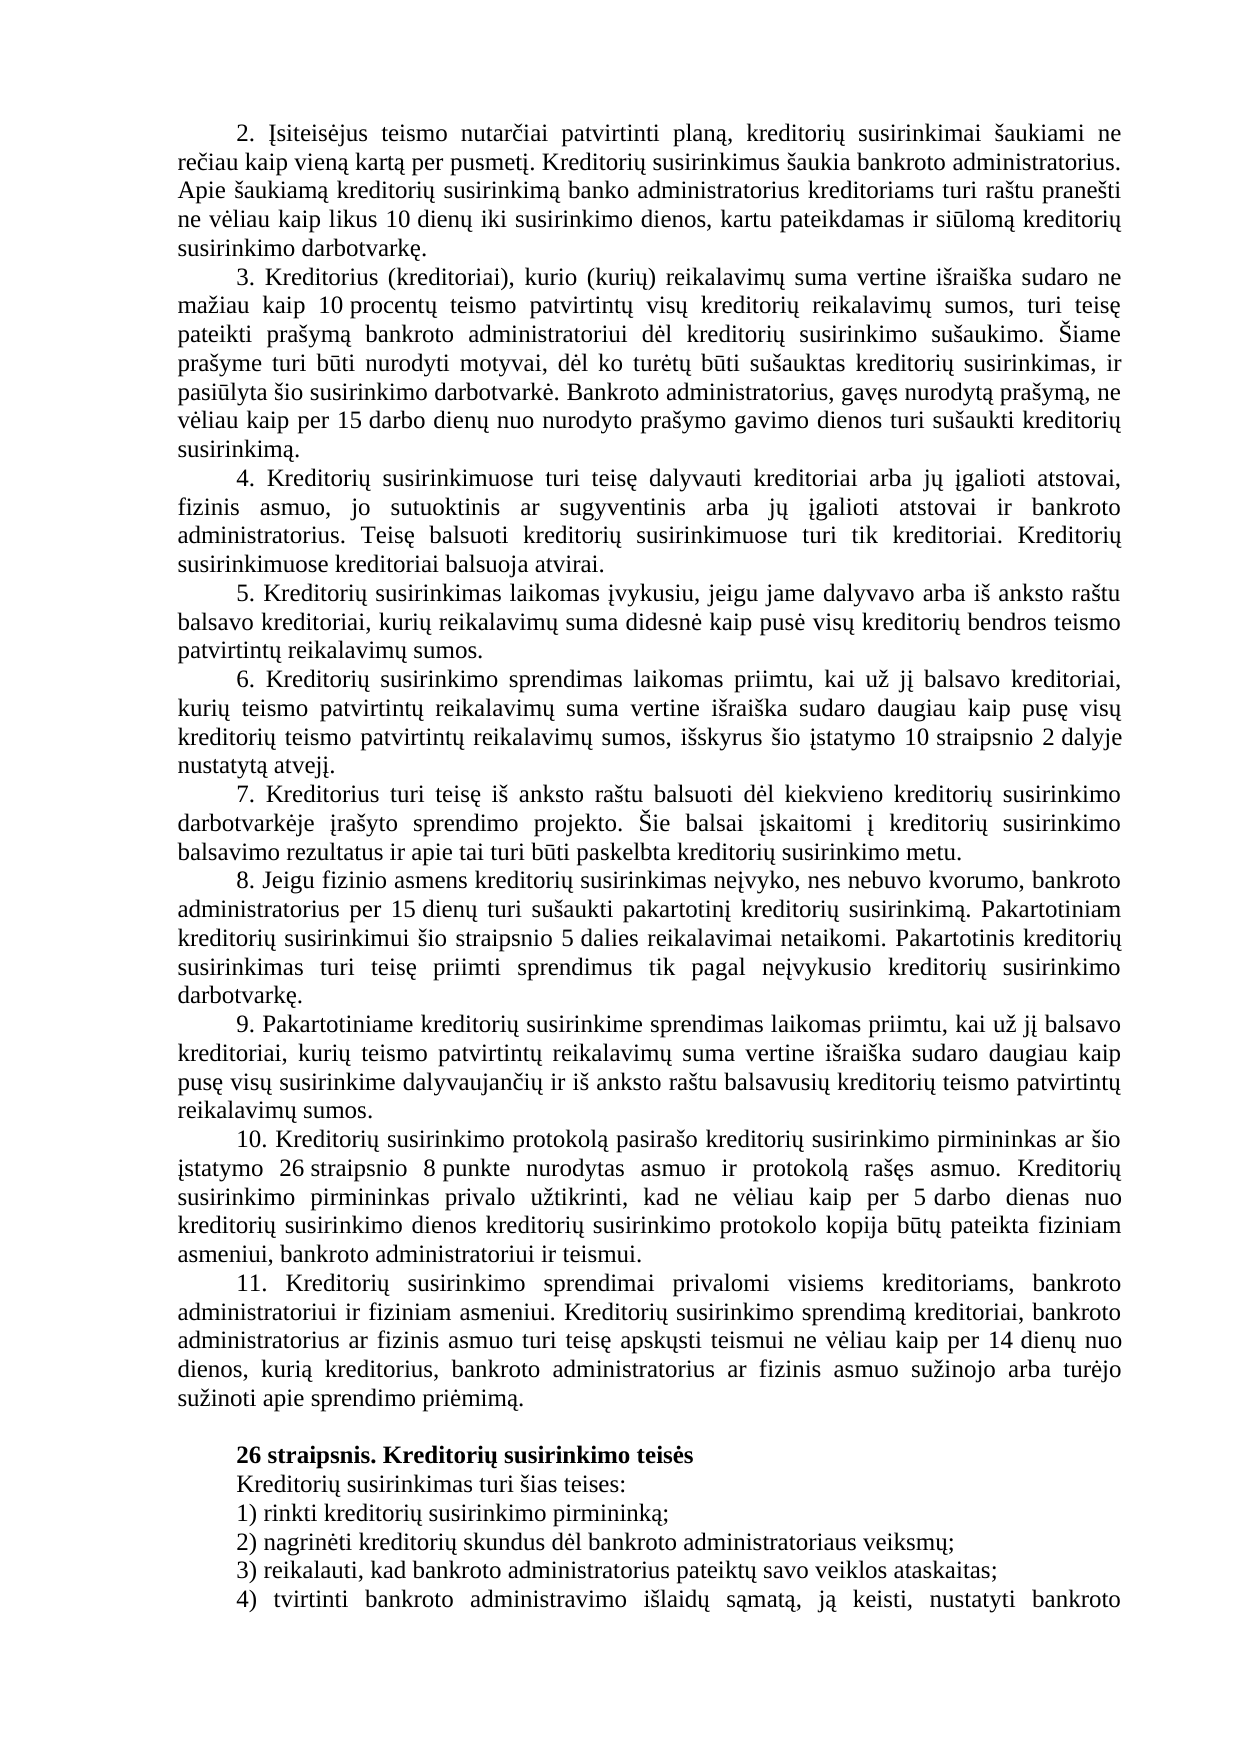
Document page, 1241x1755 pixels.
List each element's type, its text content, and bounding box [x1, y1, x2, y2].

text 3. Kreditorius (kreditoriai), kurio (kurių) reikalavimų suma vertine išraiška sudaro ne mažiau kaip 10 procentų teismo patvirtintų visų kreditorių reikalavimų sumos, turi teisę pateikti prašymą bankroto administratoriui dėl kreditorių susirinkimo sušaukimo. Šiame prašyme turi būti nurodyti motyvai, dėl ko turėtų būti sušauktas kreditorių susirinkimas, ir pasiūlyta šio susirinkimo darbotvarkė. Bankroto administratorius, gavęs nurodytą prašymą, ne vėliau kaip per 15 darbo dienų nuo nurodyto prašymo gavimo dienos turi sušaukti kreditorių susirinkimą. [177, 262, 1122, 463]
text 10. Kreditorių susirinkimo protokolą pasirašo kreditorių susirinkimo pirmininkas ar šio įstatymo 26 straipsnio 8 punkte nurodytas asmuo ir protokolą rašęs asmuo. Kreditorių susirinkimo pirmininkas privalo užtikrinti, kad ne vėliau kaip per 5 darbo dienas nuo kreditorių susirinkimo dienos kreditorių susirinkimo protokolo kopija būtų pateikta fiziniam asmeniui, bankroto administratoriui ir teismui. [177, 1124, 1122, 1268]
text 9. Pakartotiniame kreditorių susirinkime sprendimas laikomas priimtu, kai už jį balsavo kreditoriai, kurių teismo patvirtintų reikalavimų suma vertine išraiška sudaro daugiau kaip pusę visų susirinkime dalyvaujančių ir iš anksto raštu balsavusių kreditorių teismo patvirtintų reikalavimų sumos. [177, 1009, 1122, 1124]
text 26 straipsnis. Kreditorių susirinkimo teisės [177, 1441, 1122, 1469]
text 4) tvirtinti bankroto administravimo išlaidų sąmatą, ją keisti, nustatyti bankroto [177, 1584, 1122, 1613]
text 11. Kreditorių susirinkimo sprendimai privalomi visiems kreditoriams, bankroto administratoriui ir fiziniam asmeniui. Kreditorių susirinkimo sprendimą kreditoriai, bankroto administratorius ar fizinis asmuo turi teisę apskųsti teismui ne vėliau kaip per 14 dienų nuo dienos, kurią kreditorius, bankroto administratorius ar fizinis asmuo sužinojo arba turėjo sužinoti apie sprendimo priėmimą. [177, 1268, 1122, 1412]
text 1) rinkti kreditorių susirinkimo pirmininką; [177, 1498, 1122, 1527]
text 3) reikalauti, kad bankroto administratorius pateiktų savo veiklos ataskaitas; [177, 1556, 1122, 1584]
text 5. Kreditorių susirinkimas laikomas įvykusiu, jeigu jame dalyvavo arba iš anksto raštu balsavo kreditoriai, kurių reikalavimų suma didesnė kaip pusė visų kreditorių bendros teismo patvirtintų reikalavimų sumos. [177, 578, 1122, 664]
text 8. Jeigu fizinio asmens kreditorių susirinkimas neįvyko, nes nebuvo kvorumo, bankroto administratorius per 15 dienų turi sušaukti pakartotinį kreditorių susirinkimą. Pakartotiniam kreditorių susirinkimui šio straipsnio 5 dalies reikalavimai netaikomi. Pakartotinis kreditorių susirinkimas turi teisę priimti sprendimus tik pagal neįvykusio kreditorių susirinkimo darbotvarkę. [177, 866, 1122, 1009]
text Kreditorių susirinkimas turi šias teises: [177, 1469, 1122, 1498]
text 4. Kreditorių susirinkimuose turi teisę dalyvauti kreditoriai arba jų įgalioti atstovai, fizinis asmuo, jo sutuoktinis ar sugyventinis arba jų įgalioti atstovai ir bankroto administratorius. Teisę balsuoti kreditorių susirinkimuose turi tik kreditoriai. Kreditorių susirinkimuose kreditoriai balsuoja atvirai. [177, 463, 1122, 578]
text 7. Kreditorius turi teisę iš anksto raštu balsuoti dėl kiekvieno kreditorių susirinkimo darbotvarkėje įrašyto sprendimo projekto. Šie balsai įskaitomi į kreditorių susirinkimo balsavimo rezultatus ir apie tai turi būti paskelbta kreditorių susirinkimo metu. [177, 779, 1122, 866]
text 6. Kreditorių susirinkimo sprendimas laikomas priimtu, kai už jį balsavo kreditoriai, kurių teismo patvirtintų reikalavimų suma vertine išraiška sudaro daugiau kaip pusę visų kreditorių teismo patvirtintų reikalavimų sumos, išskyrus šio įstatymo 10 straipsnio 2 dalyje nustatytą atvejį. [177, 664, 1122, 779]
text 2) nagrinėti kreditorių skundus dėl bankroto administratoriaus veiksmų; [177, 1527, 1122, 1556]
text 2. Įsiteisėjus teismo nutarčiai patvirtinti planą, kreditorių susirinkimai šaukiami ne rečiau kaip vieną kartą per pusmetį. Kreditorių susirinkimus šaukia bankroto administratorius. Apie šaukiamą kreditorių susirinkimą banko administratorius kreditoriams turi raštu pranešti ne vėliau kaip likus 10 dienų iki susirinkimo dienos, kartu pateikdamas ir siūlomą kreditorių susirinkimo darbotvarkę. [177, 118, 1122, 262]
